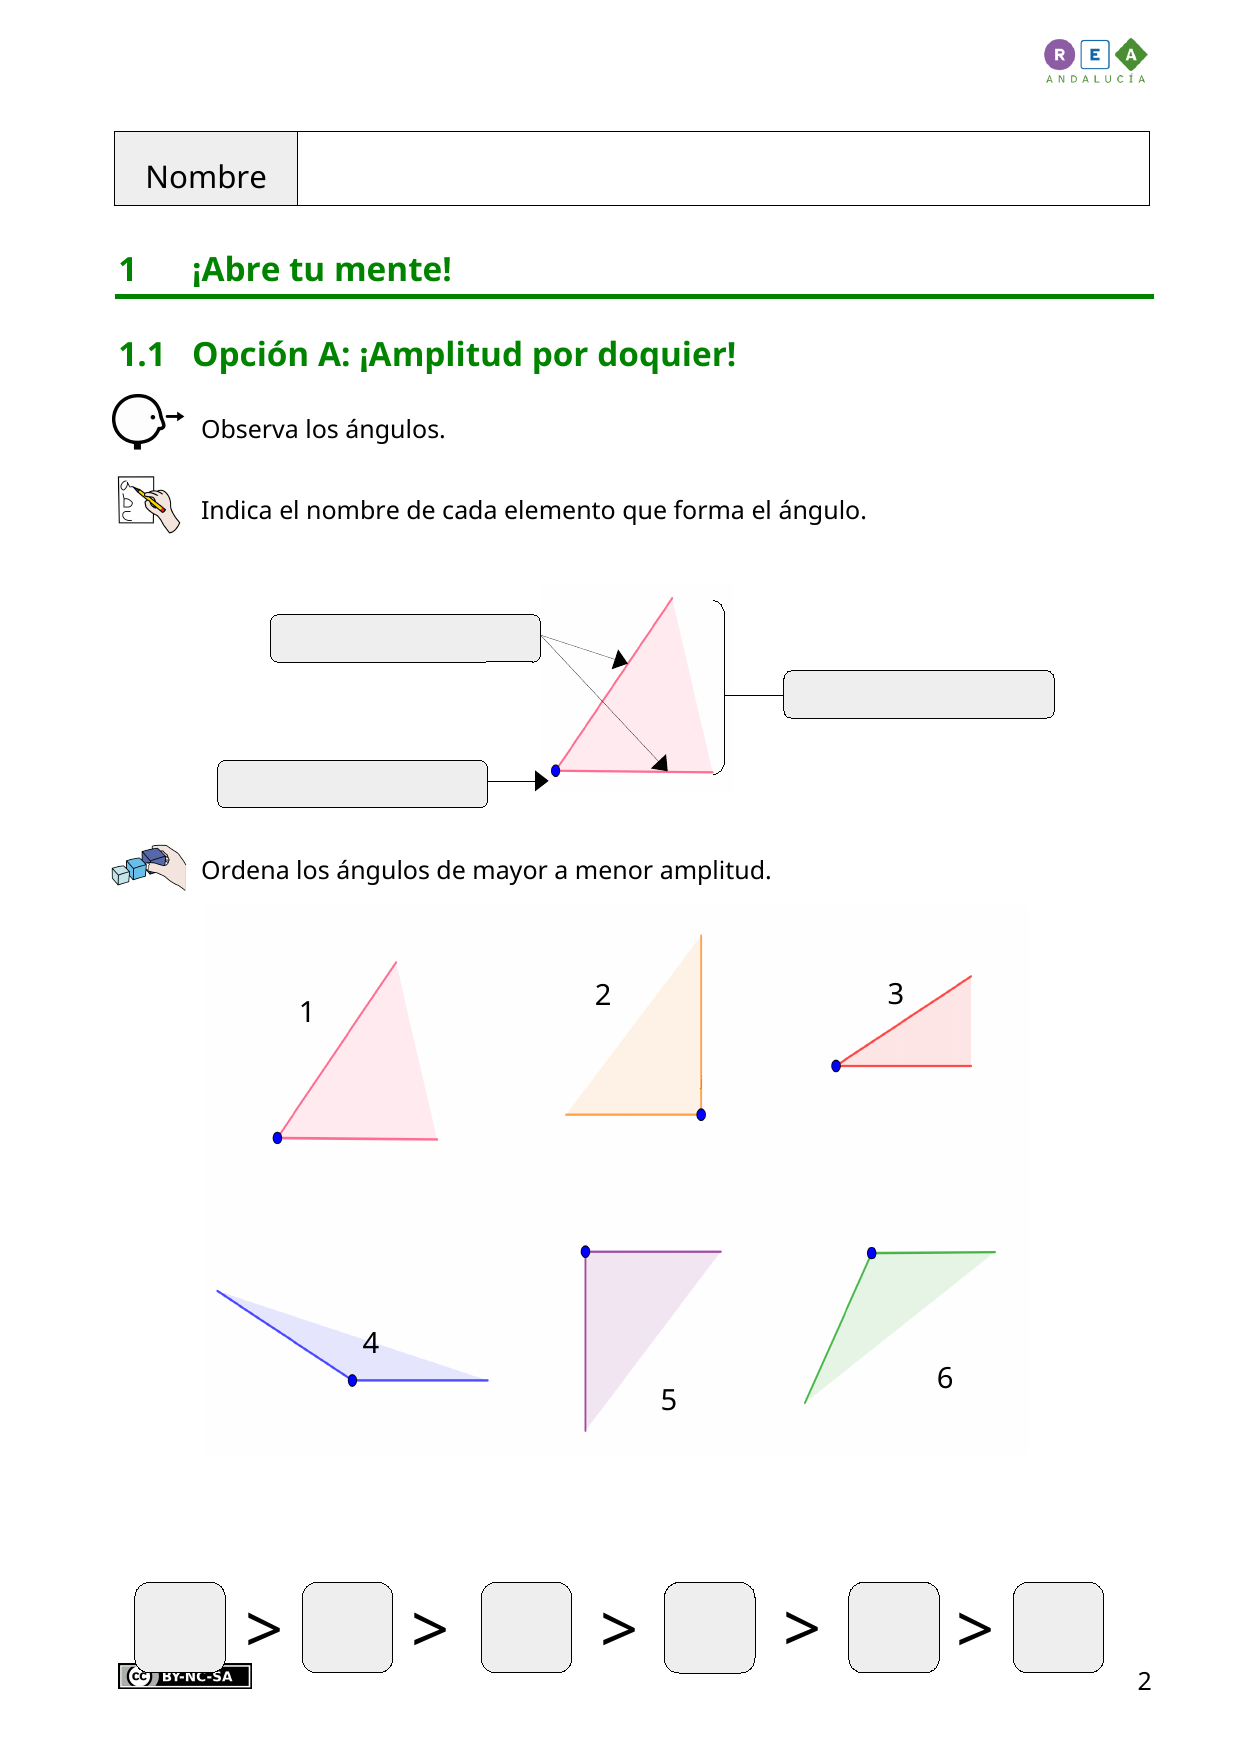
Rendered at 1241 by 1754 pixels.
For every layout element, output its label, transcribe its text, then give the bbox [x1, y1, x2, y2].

picture [110, 829, 188, 907]
text Indica el nombre de cada elemento que forma el ángulo. [201, 493, 1152, 527]
subtitle ¡Abre tu mente! [115, 242, 1154, 294]
picture [110, 467, 188, 544]
text Ordena los ángulos de mayor a menor amplitud. [201, 853, 1152, 887]
picture [1039, 33, 1152, 88]
subtitle Opción A: ¡Amplitud por doquier! [118, 331, 1152, 376]
picture [203, 905, 1029, 1455]
picture [540, 584, 733, 793]
picture [110, 384, 188, 461]
picture [118, 1663, 536, 1698]
text Observa los ángulos. [201, 412, 1152, 446]
